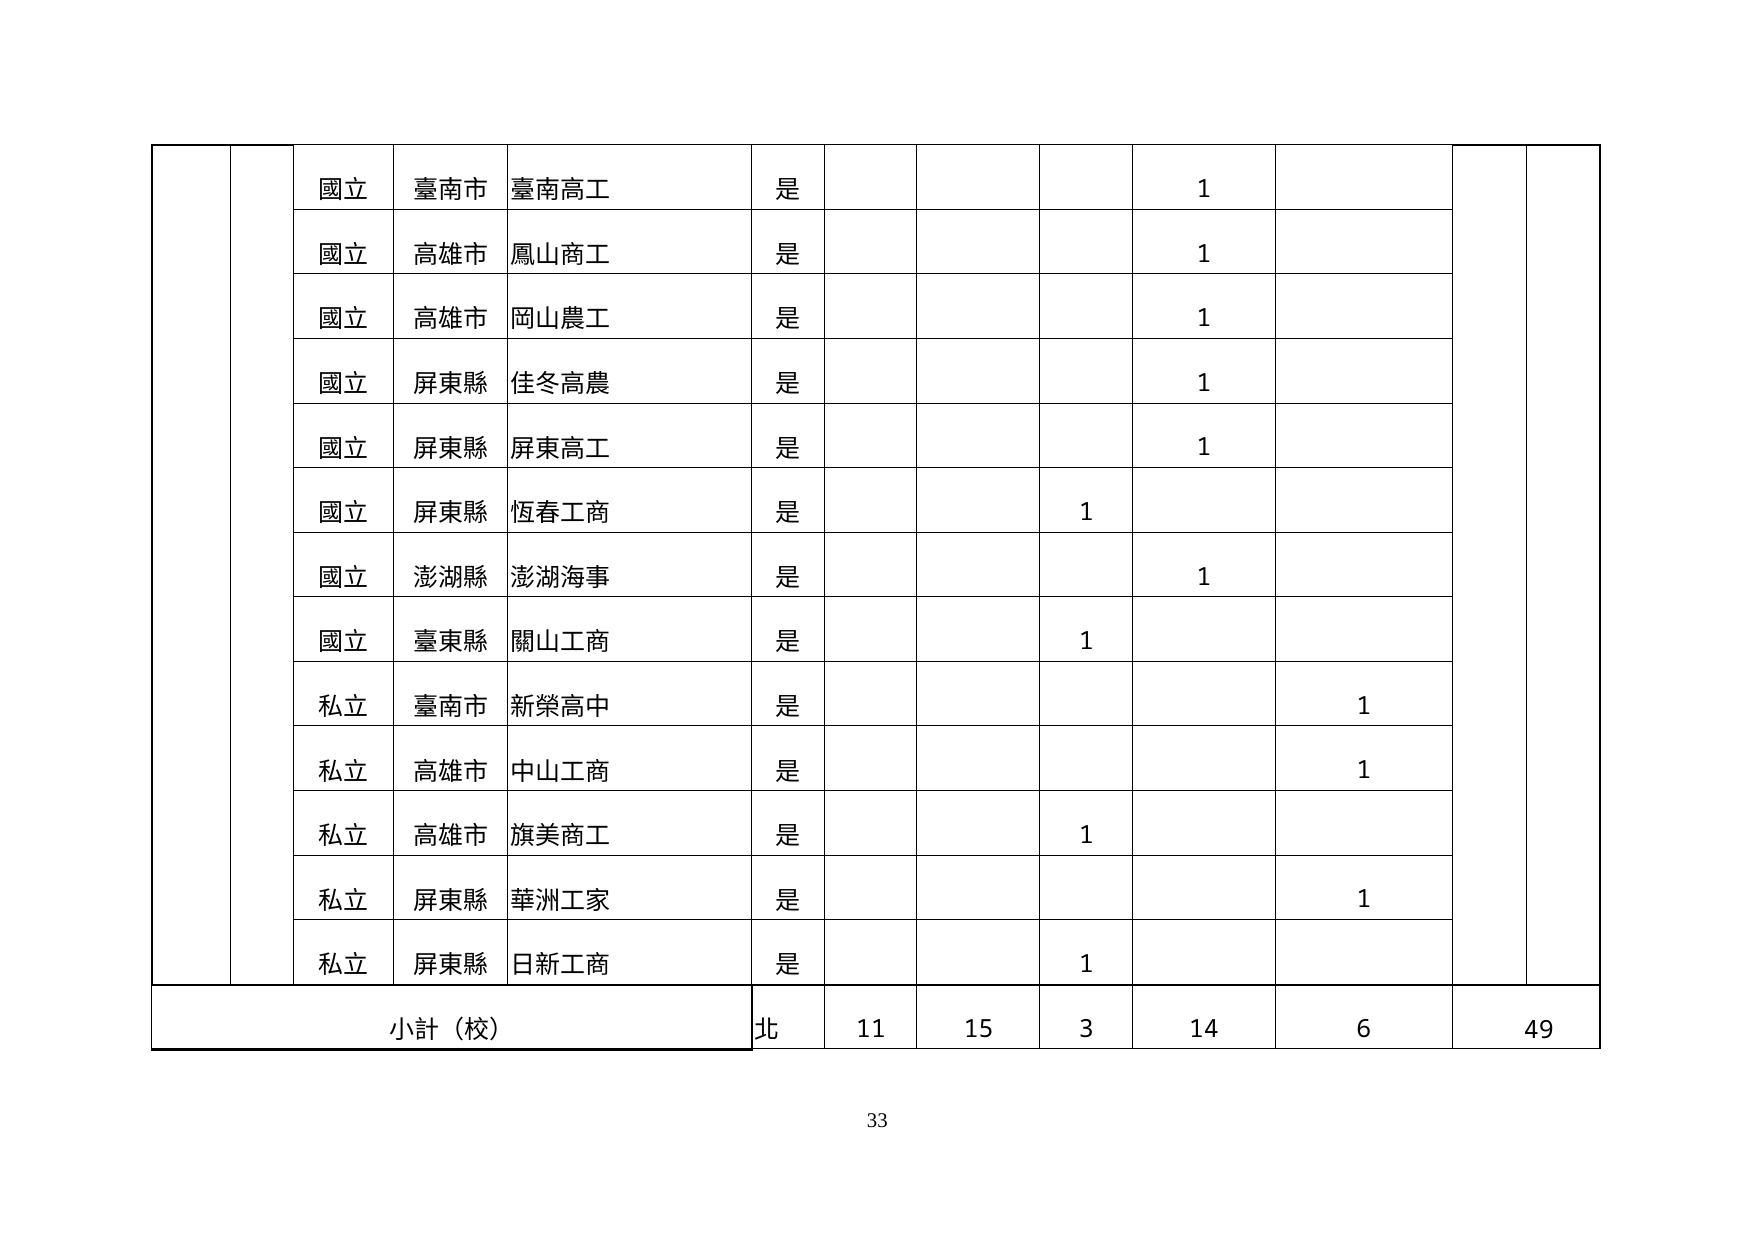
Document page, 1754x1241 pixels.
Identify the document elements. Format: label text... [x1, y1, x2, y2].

table_cell 小計（校） [152, 986, 751, 1048]
table_cell 臺南市 [394, 662, 507, 725]
table_cell 日新工商 [508, 920, 751, 984]
table_cell [1040, 726, 1132, 790]
table_cell 國立 [294, 404, 393, 467]
table_cell [1527, 146, 1599, 984]
table_cell [917, 856, 1039, 919]
table_cell 屏東縣 [394, 339, 507, 402]
table_cell 1 [1133, 145, 1275, 209]
table_cell 中山工商 [508, 726, 751, 790]
table_cell 北 [753, 986, 824, 1048]
table_cell 1 [1276, 662, 1452, 725]
table_cell [825, 662, 916, 725]
table_cell [917, 920, 1039, 984]
table_cell 1 [1133, 404, 1275, 467]
table_cell [1040, 404, 1132, 467]
table_cell 6 [1276, 986, 1452, 1048]
table_cell 是 [752, 856, 824, 919]
table_cell 高雄市 [394, 726, 507, 790]
table_cell 國立 [294, 145, 393, 209]
table_cell [1276, 404, 1452, 467]
table_cell 1 [1133, 533, 1275, 596]
table_cell [825, 145, 916, 209]
table_cell [1276, 210, 1452, 273]
table_cell 私立 [294, 662, 393, 725]
table_cell 是 [752, 274, 824, 338]
table_cell [1276, 791, 1452, 854]
table_cell [1040, 145, 1132, 209]
table_cell [917, 533, 1039, 596]
table_cell [1040, 533, 1132, 596]
table_cell 佳冬高農 [508, 339, 751, 402]
table_cell [917, 210, 1039, 273]
table_cell [1133, 662, 1275, 725]
table_cell 臺南高工 [508, 145, 751, 209]
table_cell [1133, 468, 1275, 532]
table_cell 國立 [294, 274, 393, 338]
table_cell 1 [1133, 210, 1275, 273]
table_cell 1 [1133, 339, 1275, 402]
table_cell 是 [752, 468, 824, 532]
table_cell 高雄市 [394, 274, 507, 338]
table_cell 私立 [294, 856, 393, 919]
table_cell [825, 726, 916, 790]
table_cell [1040, 274, 1132, 338]
table_cell 私立 [294, 920, 393, 984]
table_cell 高雄市 [394, 791, 507, 854]
table_cell 1 [1276, 726, 1452, 790]
table_cell 15 [917, 986, 1039, 1048]
table_cell 私立 [294, 791, 393, 854]
table_cell [917, 404, 1039, 467]
table_cell 國立 [294, 210, 393, 273]
table_cell [1040, 339, 1132, 402]
table_cell [1133, 726, 1275, 790]
table_cell [825, 210, 916, 273]
table_cell [1276, 920, 1452, 984]
table_cell 屏東高工 [508, 404, 751, 467]
table_cell 是 [752, 404, 824, 467]
table_cell [153, 146, 230, 984]
table_cell 臺南市 [394, 145, 507, 209]
table_cell [917, 468, 1039, 532]
table_cell 是 [752, 339, 824, 402]
table_cell [825, 533, 916, 596]
table_cell [917, 662, 1039, 725]
table_cell 是 [752, 920, 824, 984]
table_cell 屏東縣 [394, 468, 507, 532]
table_cell [825, 791, 916, 854]
table_cell 臺東縣 [394, 597, 507, 661]
table_cell [1040, 210, 1132, 273]
table_cell 14 [1133, 986, 1275, 1048]
table_cell 11 [825, 986, 916, 1048]
table_cell 私立 [294, 726, 393, 790]
table_cell 國立 [294, 533, 393, 596]
table_cell [1040, 856, 1132, 919]
table_cell 是 [752, 662, 824, 725]
table_cell 澎湖海事 [508, 533, 751, 596]
table_cell [1133, 791, 1275, 854]
table_cell 是 [752, 533, 824, 596]
table_cell [825, 920, 916, 984]
table_cell 是 [752, 726, 824, 790]
table_cell 是 [752, 791, 824, 854]
table_cell 國立 [294, 597, 393, 661]
table_cell 1 [1040, 597, 1132, 661]
table_cell 旗美商工 [508, 791, 751, 854]
table_cell 1 [1040, 791, 1132, 854]
table_cell [1133, 920, 1275, 984]
table_cell 國立 [294, 339, 393, 402]
table_cell 屏東縣 [394, 404, 507, 467]
table_cell 高雄市 [394, 210, 507, 273]
table_cell 國立 [294, 468, 393, 532]
table_cell 49 [1453, 986, 1599, 1048]
table_cell [1276, 339, 1452, 402]
table_cell 岡山農工 [508, 274, 751, 338]
table_cell 澎湖縣 [394, 533, 507, 596]
table_cell 1 [1040, 468, 1132, 532]
table_cell [1276, 145, 1452, 209]
table_cell [1133, 856, 1275, 919]
table_cell 是 [752, 210, 824, 273]
table_cell [1276, 274, 1452, 338]
table_cell 屏東縣 [394, 920, 507, 984]
table_cell [917, 339, 1039, 402]
table_cell 是 [752, 597, 824, 661]
table_cell 3 [1040, 986, 1132, 1048]
table_cell [231, 146, 293, 984]
table_cell [825, 274, 916, 338]
table_cell [825, 339, 916, 402]
table_cell [1276, 597, 1452, 661]
table_cell 1 [1133, 274, 1275, 338]
table_cell 華洲工家 [508, 856, 751, 919]
table_cell [1276, 533, 1452, 596]
table_cell [917, 145, 1039, 209]
table_cell 鳳山商工 [508, 210, 751, 273]
table_cell 關山工商 [508, 597, 751, 661]
table_cell [1276, 468, 1452, 532]
table_cell [1133, 597, 1275, 661]
table_cell 是 [752, 145, 824, 209]
table_cell [825, 856, 916, 919]
table_cell 屏東縣 [394, 856, 507, 919]
table_cell 1 [1276, 856, 1452, 919]
table_cell [917, 791, 1039, 854]
table_cell [825, 468, 916, 532]
table_cell [1453, 146, 1526, 984]
table_cell 恆春工商 [508, 468, 751, 532]
table_cell [917, 597, 1039, 661]
table_cell 新榮高中 [508, 662, 751, 725]
table_cell [1040, 662, 1132, 725]
table_cell 1 [1040, 920, 1132, 984]
table_cell [917, 274, 1039, 338]
table_cell [917, 726, 1039, 790]
table_cell [825, 404, 916, 467]
table_cell [825, 597, 916, 661]
